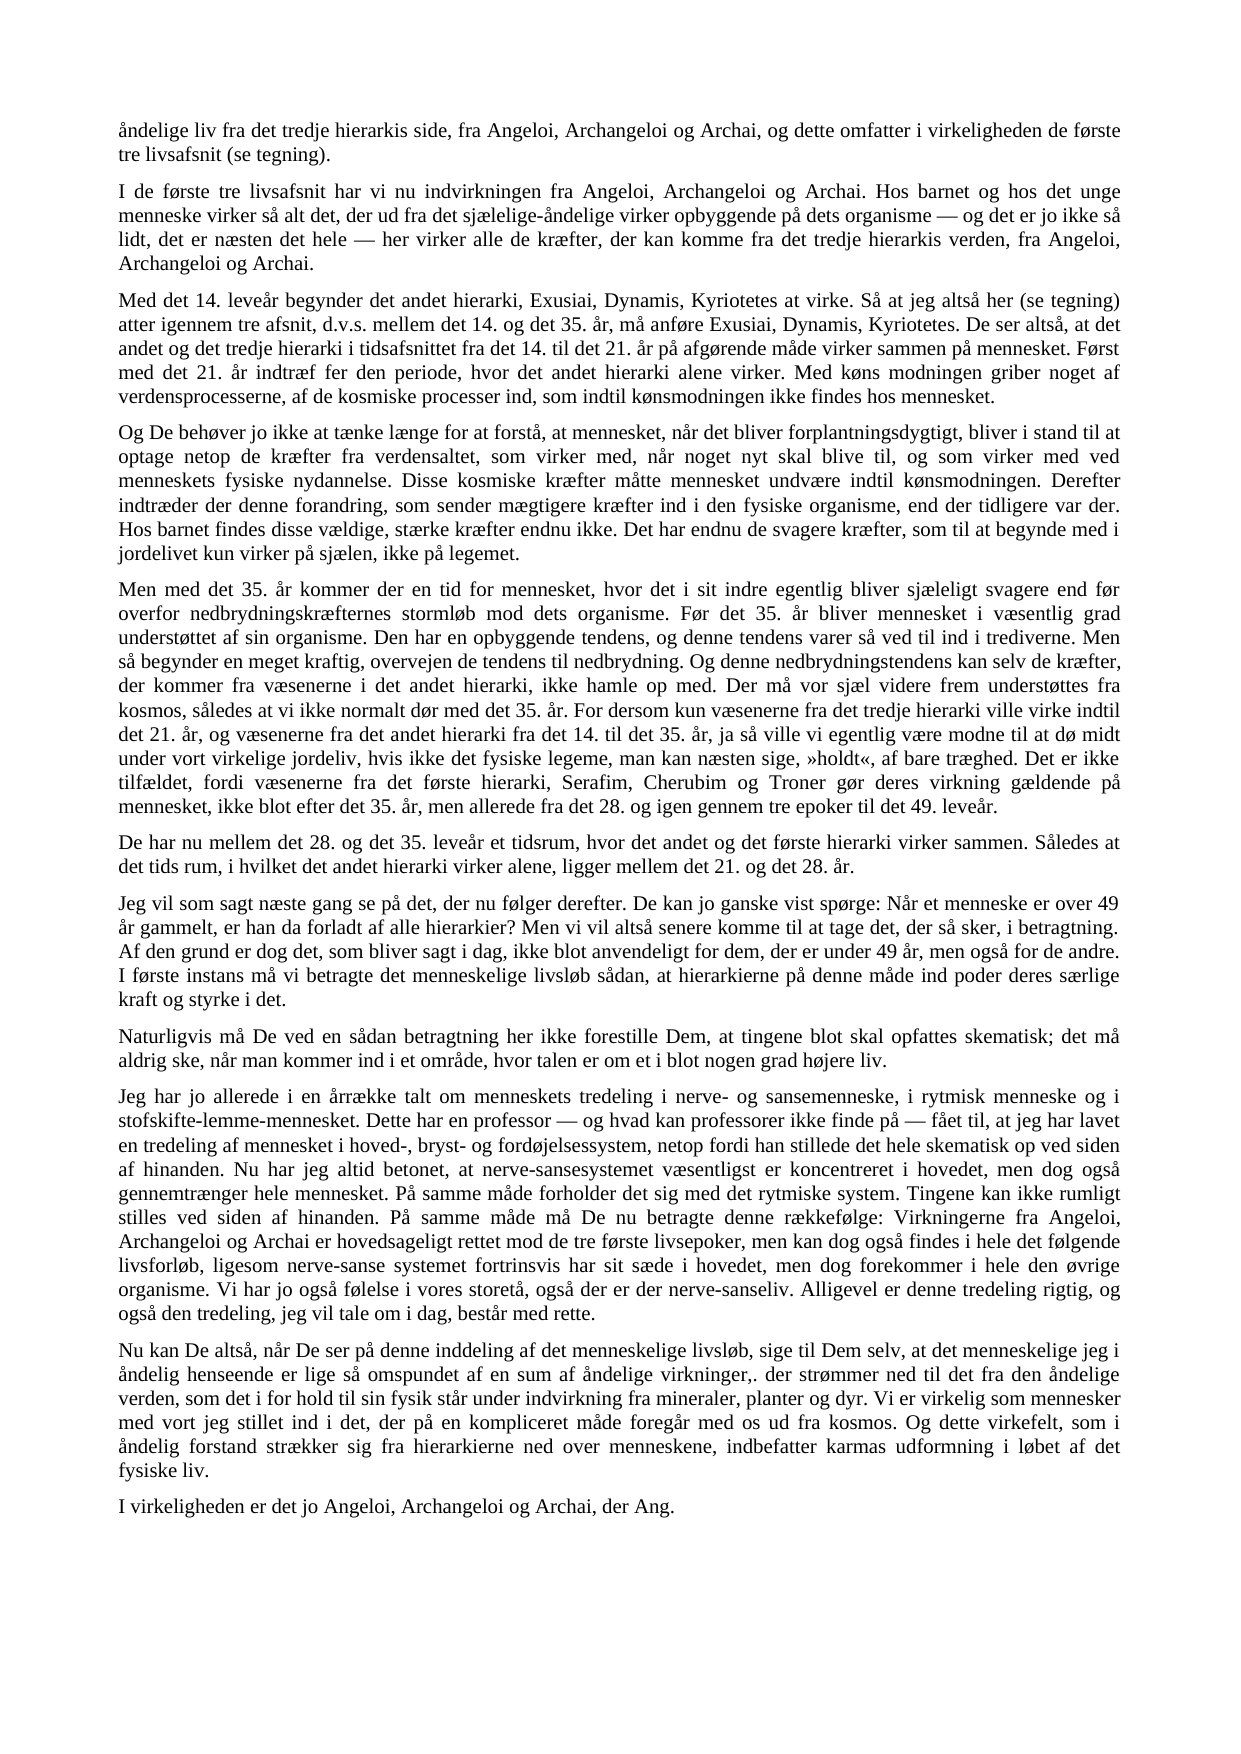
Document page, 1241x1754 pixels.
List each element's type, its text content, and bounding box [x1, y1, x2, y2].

text Jeg vil som sagt næste gang se på det, der nu følger derefter. De kan jo ganske vist spørge: Når et menneske er over 49 år gammelt, er han da forladt af alle hierarkier? Men vi vil altså senere komme til at tage det, der så sker, i betragtning. Af den grund er dog det, som bliver sagt i dag, ikke blot anvendeligt for dem, der er under 49 år, men også for de andre. I første instans må vi betragte det menneskelige livsløb sådan, at hierarkierne på denne måde ind poder deres særlige kraft og styrke i det. [118, 891, 1122, 1011]
text I de første tre livsafsnit har vi nu indvirkningen fra Angeloi, Archangeloi og Archai. Hos barnet og hos det unge menneske virker så alt det, der ud fra det sjælelige-åndelige virker opbyggende på dets organisme — og det er jo ikke så lidt, det er næsten det hele — her virker alle de kræfter, der kan komme fra det tredje hierarkis verden, fra Angeloi, Archangeloi og Archai. [118, 179, 1122, 275]
text Men med det 35. år kommer der en tid for mennesket, hvor det i sit indre egentlig bliver sjæleligt svagere end før overfor nedbrydningskræfternes stormløb mod dets organisme. Før det 35. år bliver mennesket i væsentlig grad understøttet af sin organisme. Den har en opbyggende tendens, og denne tendens varer så ved til ind i trediverne. Men så begynder en meget kraftig, overvejen de tendens til nedbrydning. Og denne nedbrydningstendens kan selv de kræfter, der kommer fra væsenerne i det andet hierarki, ikke hamle op med. Der må vor sjæl videre frem understøttes fra kosmos, således at vi ikke normalt dør med det 35. år. For dersom kun væsenerne fra det tredje hierarki ville virke indtil det 21. år, og væsenerne fra det andet hierarki fra det 14. til det 35. år, ja så ville vi egentlig være modne til at dø midt under vort virkelige jordeliv, hvis ikke det fysiske legeme, man kan næsten sige, »holdt«, af bare træghed. Det er ikke tilfældet, fordi væsenerne fra det første hierarki, Serafim, Cherubim og Troner gør deres virkning gældende på mennesket, ikke blot efter det 35. år, men allerede fra det 28. og igen gennem tre epoker til det 49. leveår. [118, 577, 1122, 818]
text Med det 14. leveår begynder det andet hierarki, Exusiai, Dynamis, Kyriotetes at virke. Så at jeg altså her (se tegning) atter igennem tre afsnit, d.v.s. mellem det 14. og det 35. år, må anføre Exusiai, Dynamis, Kyriotetes. De ser altså, at det andet og det tredje hierarki i tidsafsnittet fra det 14. til det 21. år på afgørende måde virker sammen på mennesket. Først med det 21. år indtræf fer den periode, hvor det andet hierarki alene virker. Med køns modningen griber noget af verdensprocesserne, af de kosmiske processer ind, som indtil kønsmodningen ikke findes hos mennesket. [118, 287, 1122, 408]
text Nu kan De altså, når De ser på denne inddeling af det menneskelige livsløb, sige til Dem selv, at det menneskelige jeg i åndelig henseende er lige så omspundet af en sum af åndelige virkninger,. der strømmer ned til det fra den åndelige verden, som det i for hold til sin fysik står under indvirkning fra mineraler, planter og dyr. Vi er virkelig som mennesker med vort jeg stillet ind i det, der på en kompliceret måde foregår med os ud fra kosmos. Og dette virkefelt, som i åndelig forstand strækker sig fra hierarkierne ned over menneskene, indbefatter karmas udformning i løbet af det fysiske liv. [118, 1337, 1122, 1482]
text I virkeligheden er det jo Angeloi, Archangeloi og Archai, der Ang. [118, 1494, 1122, 1518]
text åndelige liv fra det tredje hierarkis side, fra Angeloi, Archangeloi og Archai, og dette omfatter i virkeligheden de første tre livsafsnit (se tegning). [118, 118, 1122, 166]
text Naturligvis må De ved en sådan betragtning her ikke forestille Dem, at tingene blot skal opfattes skematisk; det må aldrig ske, når man kommer ind i et område, hvor talen er om et i blot nogen grad højere liv. [118, 1024, 1122, 1072]
text Jeg har jo allerede i en årrække talt om menneskets tredeling i nerve- og sansemenneske, i rytmisk menneske og i stofskifte-lemme-mennesket. Dette har en professor — og hvad kan professorer ikke finde på — fået til, at jeg har lavet en tredeling af mennesket i hoved-, bryst- og fordøjelsessystem, netop fordi han stillede det hele skematisk op ved siden af hinanden. Nu har jeg altid betonet, at nerve-sansesystemet væsentligst er koncentreret i hovedet, men dog også gennemtrænger hele mennesket. På samme måde forholder det sig med det rytmiske system. Tingene kan ikke rumligt stilles ved siden af hinanden. På samme måde må De nu betragte denne rækkefølge: Virkningerne fra Angeloi, Archangeloi og Archai er hovedsageligt rettet mod de tre første livsepoker, men kan dog også findes i hele det følgende livsforløb, ligesom nerve-sanse systemet fortrinsvis har sit sæde i hovedet, men dog forekommer i hele den øvrige organisme. Vi har jo også følelse i vores storetå, også der er der nerve-sanseliv. Alligevel er denne tredeling rigtig, og også den tredeling, jeg vil tale om i dag, består med rette. [118, 1084, 1122, 1325]
text Og De behøver jo ikke at tænke længe for at forstå, at mennesket, når det bliver forplantningsdygtigt, bliver i stand til at optage netop de kræfter fra verdensaltet, som virker med, når noget nyt skal blive til, og som virker med ved menneskets fysiske nydannelse. Disse kosmiske kræfter måtte mennesket undvære indtil kønsmodningen. Derefter indtræder der denne forandring, som sender mægtigere kræfter ind i den fysiske organisme, end der tidligere var der. Hos barnet findes disse vældige, stærke kræfter endnu ikke. Det har endnu de svagere kræfter, som til at begynde med i jordelivet kun virker på sjælen, ikke på legemet. [118, 420, 1122, 565]
text De har nu mellem det 28. og det 35. leveår et tidsrum, hvor det andet og det første hierarki virker sammen. Således at det tids rum, i hvilket det andet hierarki virker alene, ligger mellem det 21. og det 28. år. [118, 830, 1122, 878]
